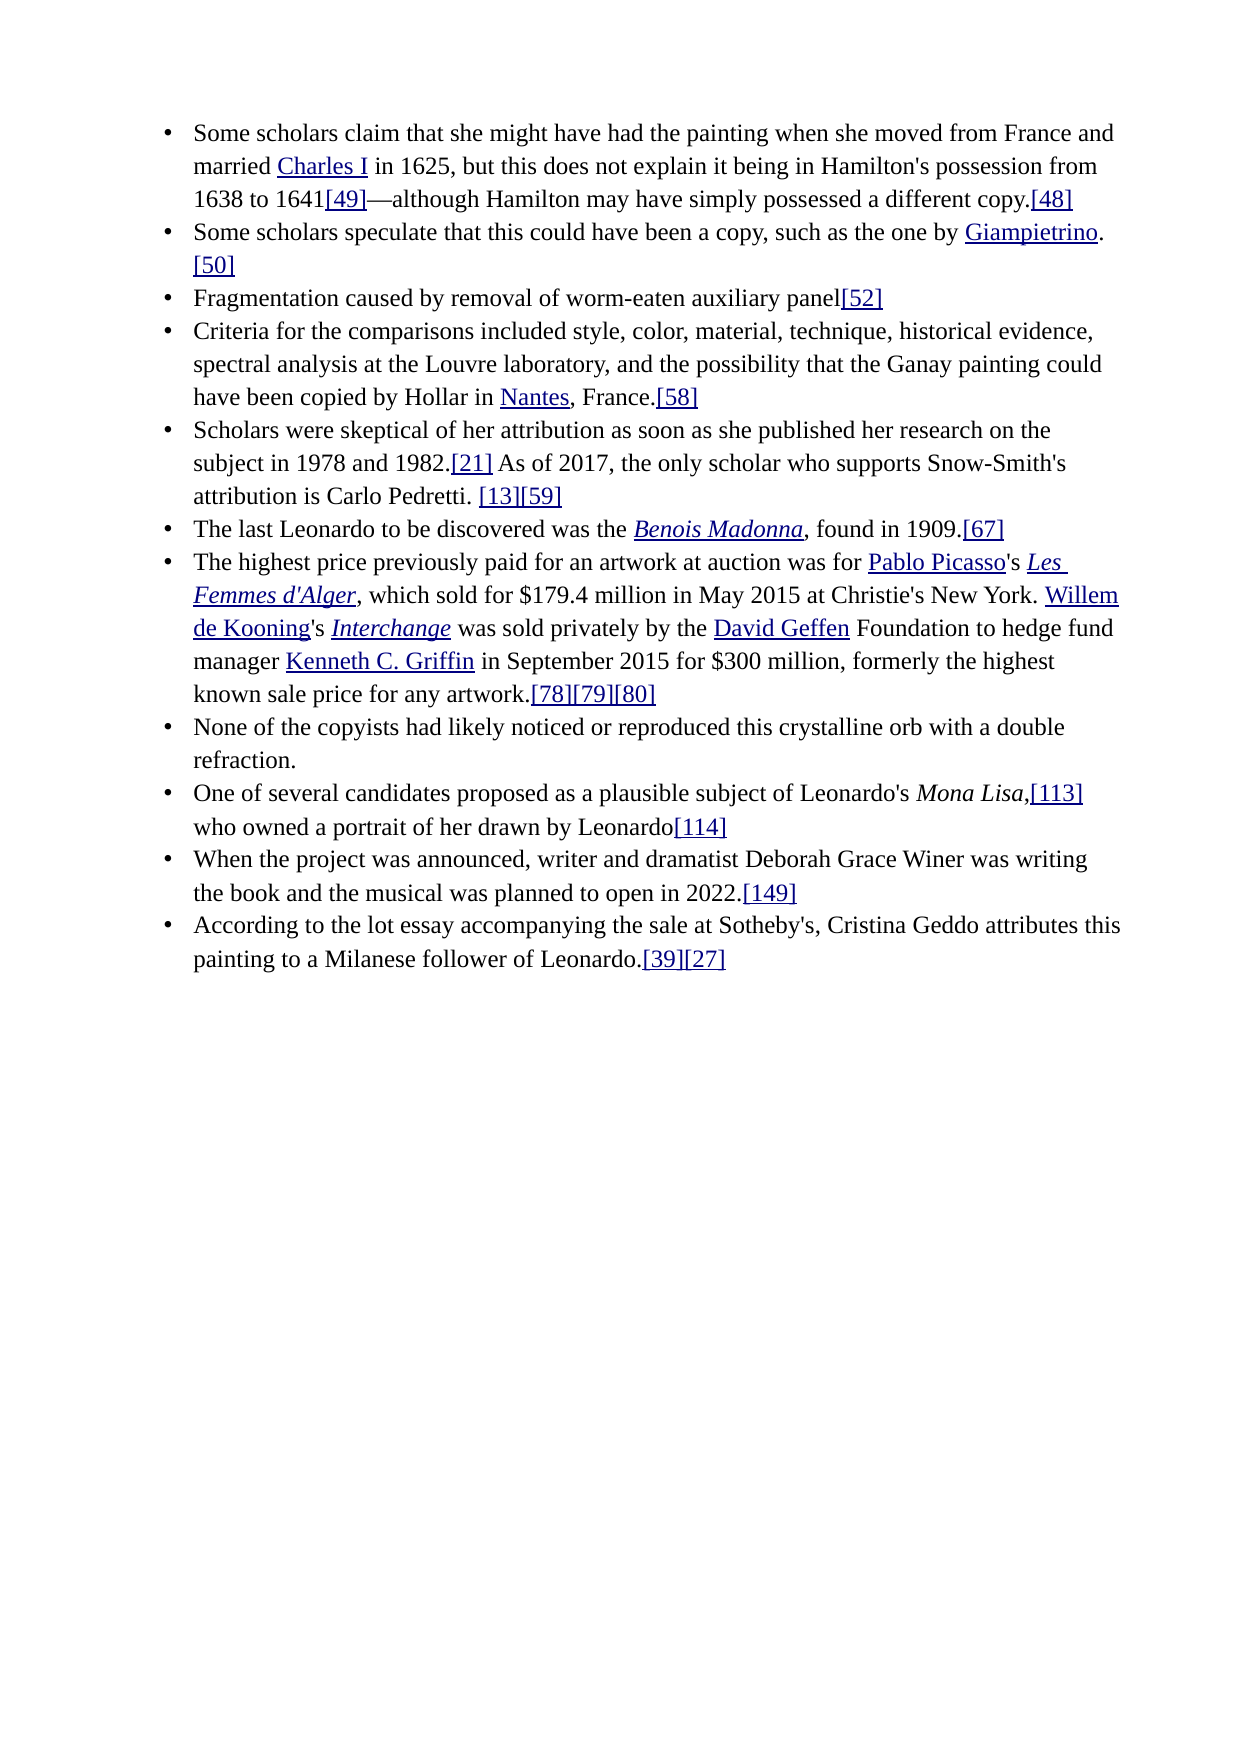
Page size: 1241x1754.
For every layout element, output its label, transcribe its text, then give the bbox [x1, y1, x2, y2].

list Some scholars speculate that this could have been a copy, such as the one by Giampietrino.[50] [164, 217, 1122, 279]
list The last Leonardo to be discovered was the Benois Madonna, found in 1909.[67] [164, 514, 1122, 543]
list Fragmentation caused by removal of worm-eaten auxiliary panel[52] [164, 283, 1122, 312]
list Criteria for the comparisons included style, color, material, technique, historical evidence, spectral analysis at the Louvre laboratory, and the possibility that the Ganay painting could have been copied by Hollar in Nantes, France.[58] [164, 316, 1122, 411]
list One of several candidates proposed as a plausible subject of Leonardo's Mona Lisa,[113] who owned a portrait of her drawn by Leonardo[114] [164, 778, 1122, 840]
list Scholars were skeptical of her attribution as soon as she published her research on the subject in 1978 and 1982.[21] As of 2017, the only scholar who supports Snow-Smith's attribution is Carlo Pedretti. [13][59] [164, 415, 1122, 510]
list According to the lot essay accompanying the sale at Sotheby's, Cristina Geddo attributes this painting to a Milanese follower of Leonardo.[39][27] [164, 911, 1122, 972]
list When the project was announced, writer and dramatist Deborah Grace Winer was writing the book and the musical was planned to open in 2022.[149] [164, 844, 1122, 906]
list None of the copyists had likely noticed or reproduced this crystalline orb with a double refraction. [164, 712, 1122, 774]
list Some scholars claim that she might have had the painting when she moved from France and married Charles I in 1625, but this does not explain it being in Hamilton's possession from 1638 to 1641[49]—although Hamilton may have simply possessed a different copy.[48] [164, 118, 1122, 213]
list The highest price previously paid for an artwork at auction was for Pablo Picasso's Les Femmes d'Alger, which sold for $179.4 million in May 2015 at Christie's New York. Willem de Kooning's Interchange was sold privately by the David Geffen Foundation to hedge fund manager Kenneth C. Griffin in September 2015 for $300 million, formerly the highest known sale price for any artwork.[78][79][80] [164, 547, 1122, 708]
